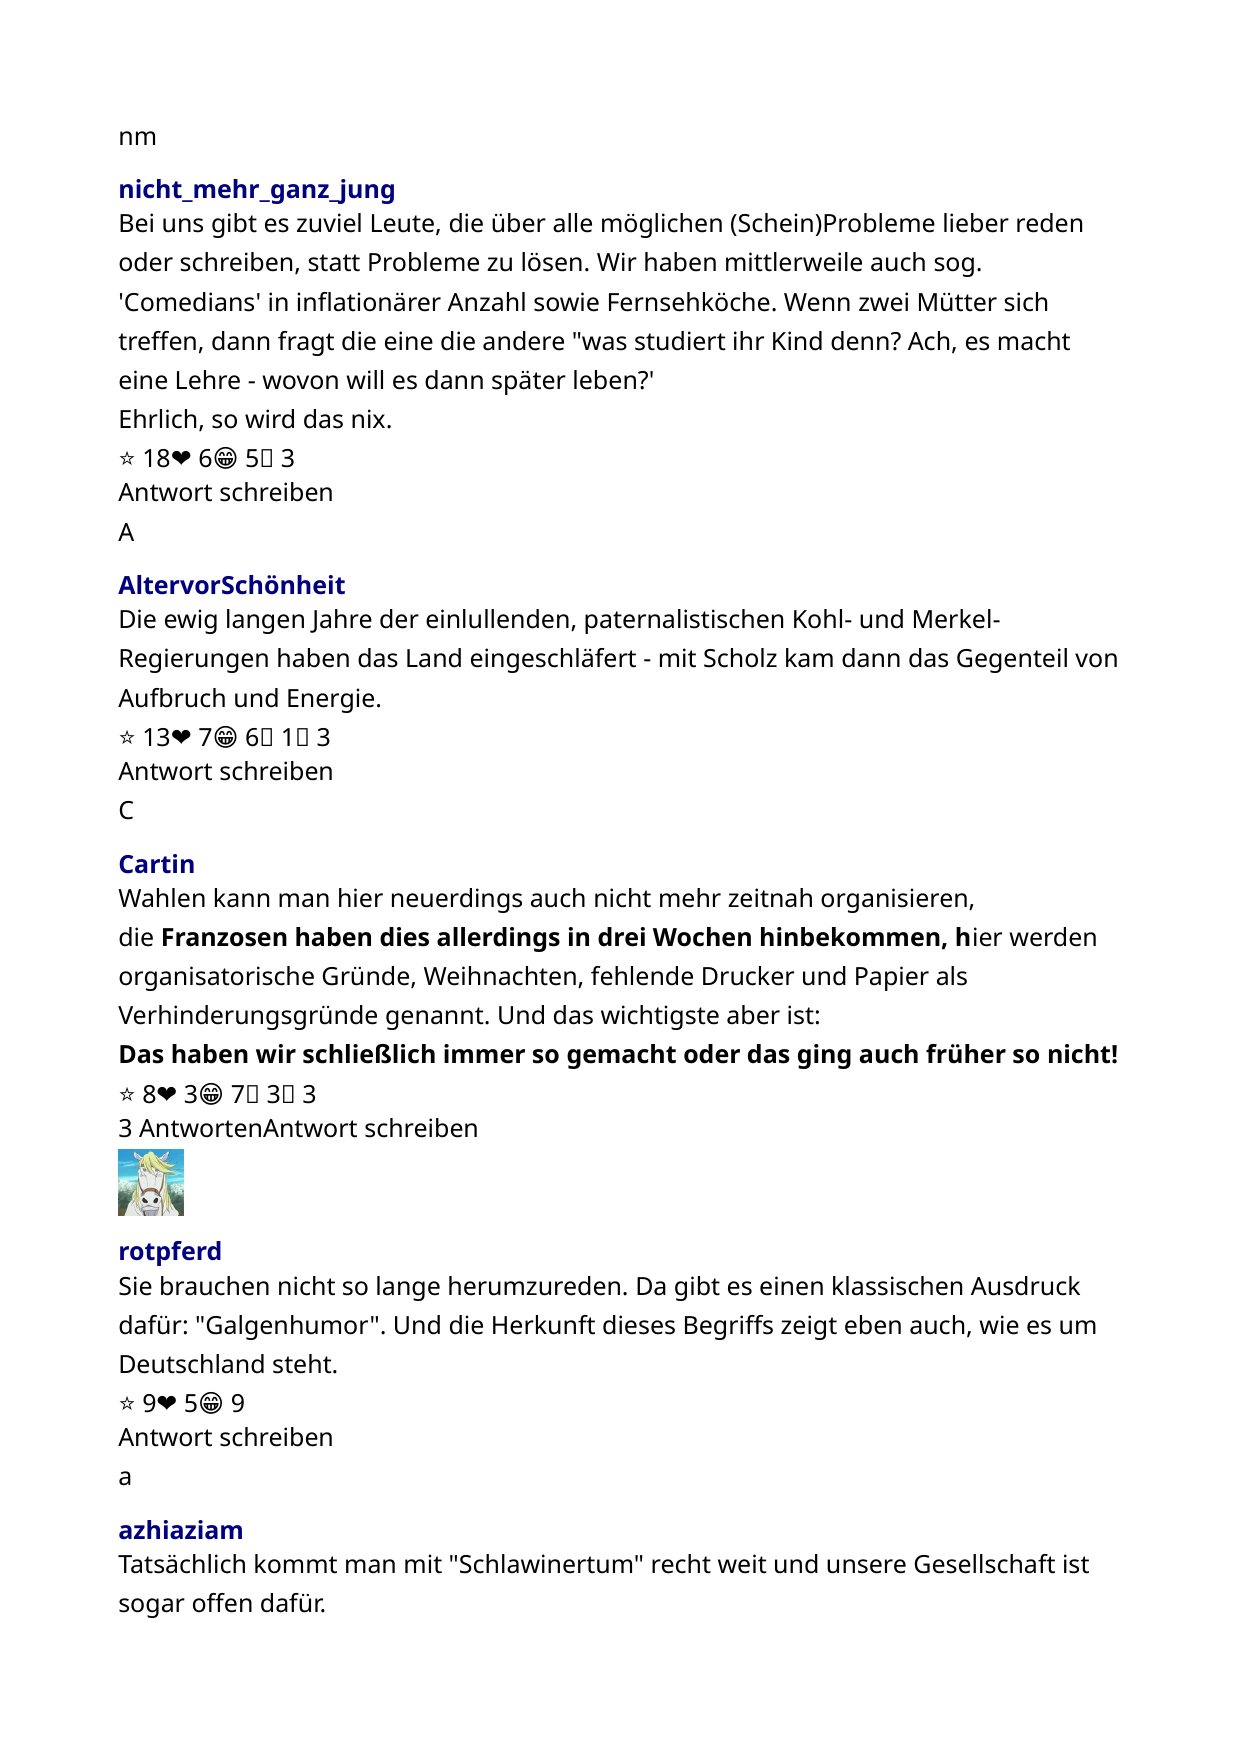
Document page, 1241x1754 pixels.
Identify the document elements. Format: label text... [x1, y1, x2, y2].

text Bei uns gibt es zuviel Leute, die über alle möglichen (Schein)Probleme lieber reden oder schreiben, statt Probleme zu lösen. Wir haben mittlerweile auch sog. 'Comedians' in inflationärer Anzahl sowie Fernsehköche. Wenn zwei Mütter sich treffen, dann fragt die eine die andere "was studiert ihr Kind denn? Ach, es macht eine Lehre - wovon will es dann später leben?' Ehrlich, so wird das nix. [118, 206, 1122, 436]
text Antwort schreiben [118, 1420, 1122, 1454]
subtitle AltervorSchönheit [118, 568, 1122, 602]
text Sie brauchen nicht so lange herumzureden. Da gibt es einen klassischen Ausdruck dafür: "Galgenhumor". Und die Herkunft dieses Begriffs zeigt eben auch, wie es um Deutschland steht. [118, 1268, 1122, 1381]
text ⭐️ 8❤️ 3😁 7🙁 3🤨 3 [118, 1076, 1122, 1110]
text Das haben wir schließlich immer so gemacht oder das ging auch früher so nicht! [118, 1037, 1122, 1071]
text Wahlen kann man hier neuerdings auch nicht mehr zeitnah organisieren, die Franzosen haben dies allerdings in drei Wochen hinbekommen, hier werden organisatorische Gründe, Weihnachten, fehlende Drucker und Papier als Verhinderungsgründe genannt. Und das wichtigste aber ist: [118, 881, 1122, 1032]
text ⭐️ 9❤️ 5😁 9 [118, 1386, 1122, 1420]
subtitle Cartin [118, 846, 1122, 881]
text ⭐️ 18❤️ 6😁 5🤨 3 [118, 441, 1122, 475]
picture [118, 1149, 184, 1216]
subtitle azhiaziam [118, 1513, 1122, 1547]
text Antwort schreiben [118, 475, 1122, 509]
text A [118, 514, 1122, 548]
subtitle nicht_mehr_ganz_jung [118, 172, 1122, 206]
text a [118, 1459, 1122, 1493]
text Die ewig langen Jahre der einlullenden, paternalistischen Kohl- und Merkel-Regierungen haben das Land eingeschläfert - mit Scholz kam dann das Gegenteil von Aufbruch und Energie. [118, 602, 1122, 714]
subtitle rotpferd [118, 1234, 1122, 1268]
text ⭐️ 13❤️ 7😁 6🙁 1🤨 3 [118, 719, 1122, 753]
text Tatsächlich kommt man mit "Schlawinertum" recht weit und unsere Gesellschaft ist sogar offen dafür. [118, 1547, 1122, 1620]
text C [118, 793, 1122, 827]
text Antwort schreiben [118, 753, 1122, 788]
text 3 AntwortenAntwort schreiben [118, 1110, 1122, 1144]
text nm [118, 118, 1122, 152]
